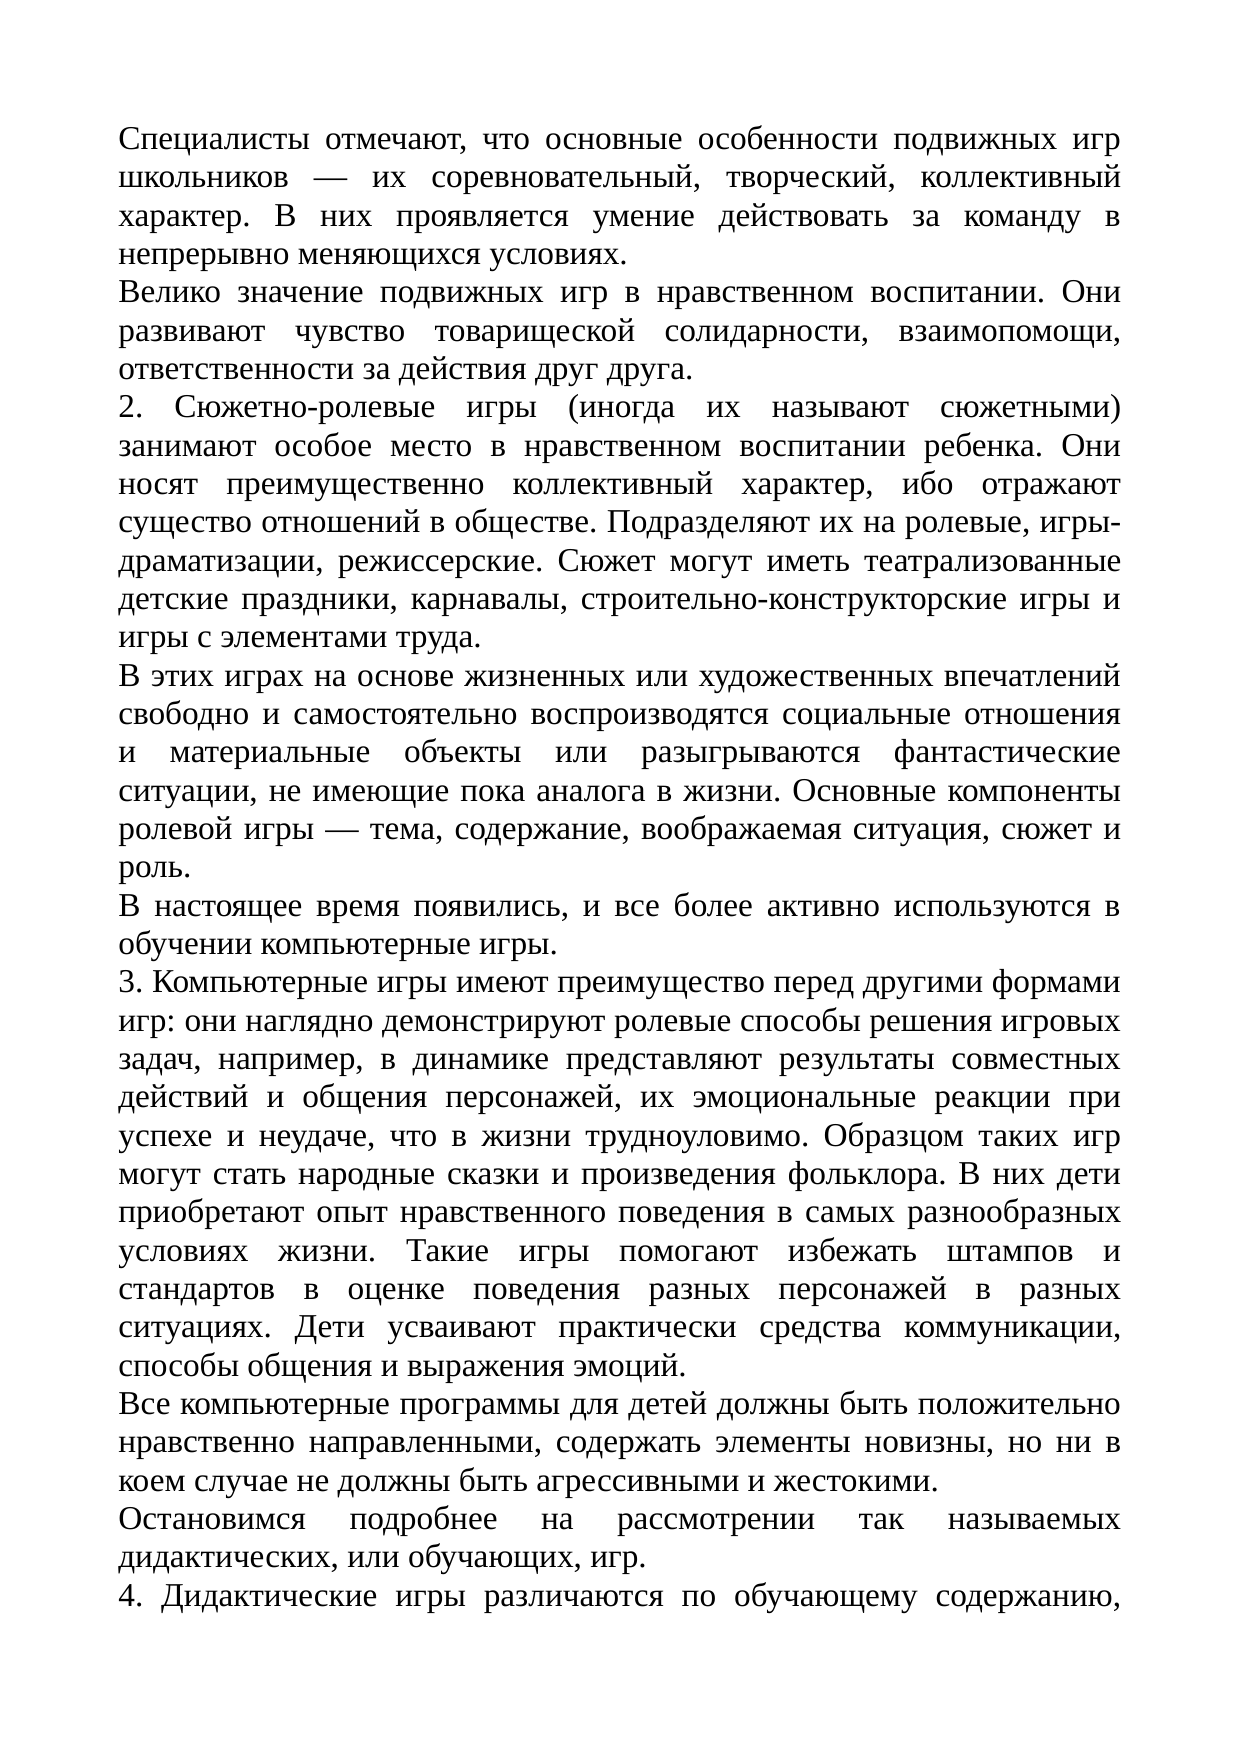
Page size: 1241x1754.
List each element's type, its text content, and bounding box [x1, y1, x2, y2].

text Велико значение подвижных игр в нравственном воспитании. Они развивают чувство товарищеской солидарности, взаимопомощи, ответственности за действия друг друга. [118, 271, 1122, 386]
text Все компьютерные программы для детей должны быть положительно нравственно направленными, содержать элементы новизны, но ни в коем случае не должны быть агрессивными и жестокими. [118, 1383, 1122, 1498]
text Остановимся подробнее на рассмотрении так называемых дидактических, или обучающих, игр. [118, 1498, 1122, 1575]
text 3. Компьютерные игры имеют преимущество перед другими формами игр: они наглядно демонстрируют ролевые способы решения игровых задач, например, в динамике представляют результаты совместных действий и общения персонажей, их эмоциональные реакции при успехе и неудаче, что в жизни трудноуловимо. Образцом таких игр могут стать народные сказки и произведения фольклора. В них дети приобретают опыт нравственного поведения в самых разнообразных условиях жизни. Такие игры помогают избежать штампов и стандартов в оценке поведения разных персонажей в разных ситуациях. Дети усваивают практически средства коммуникации, способы общения и выражения эмоций. [118, 961, 1122, 1383]
text 2. Сюжетно-ролевые игры (иногда их называют сюжетными) занимают особое место в нравственном воспитании ребенка. Они носят преимущественно коллективный характер, ибо отражают существо отношений в обществе. Подразделяют их на ролевые, игры-драматизации, режиссерские. Сюжет могут иметь театрализованные детские праздники, карнавалы, строительно-конструкторские игры и игры с элементами труда. [118, 386, 1122, 655]
text В настоящее время появились, и все более активно используются в обучении компьютерные игры. [118, 885, 1122, 961]
text В этих играх на основе жизненных или художественных впечатлений свободно и самостоятельно воспроизводятся социальные отношения и материальные объекты или разыгрываются фантастические ситуации, не имеющие пока аналога в жизни. Основные компоненты ролевой игры — тема, содержание, воображаемая ситуация, сюжет и роль. [118, 655, 1122, 885]
text Специалисты отмечают, что основные особенности подвижных игр школьников — их соревновательный, творческий, коллективный характер. В них проявляется умение действовать за команду в непрерывно меняющихся условиях. [118, 118, 1122, 271]
text 4. Дидактические игры различаются по обучающему содержанию, [118, 1575, 1122, 1613]
